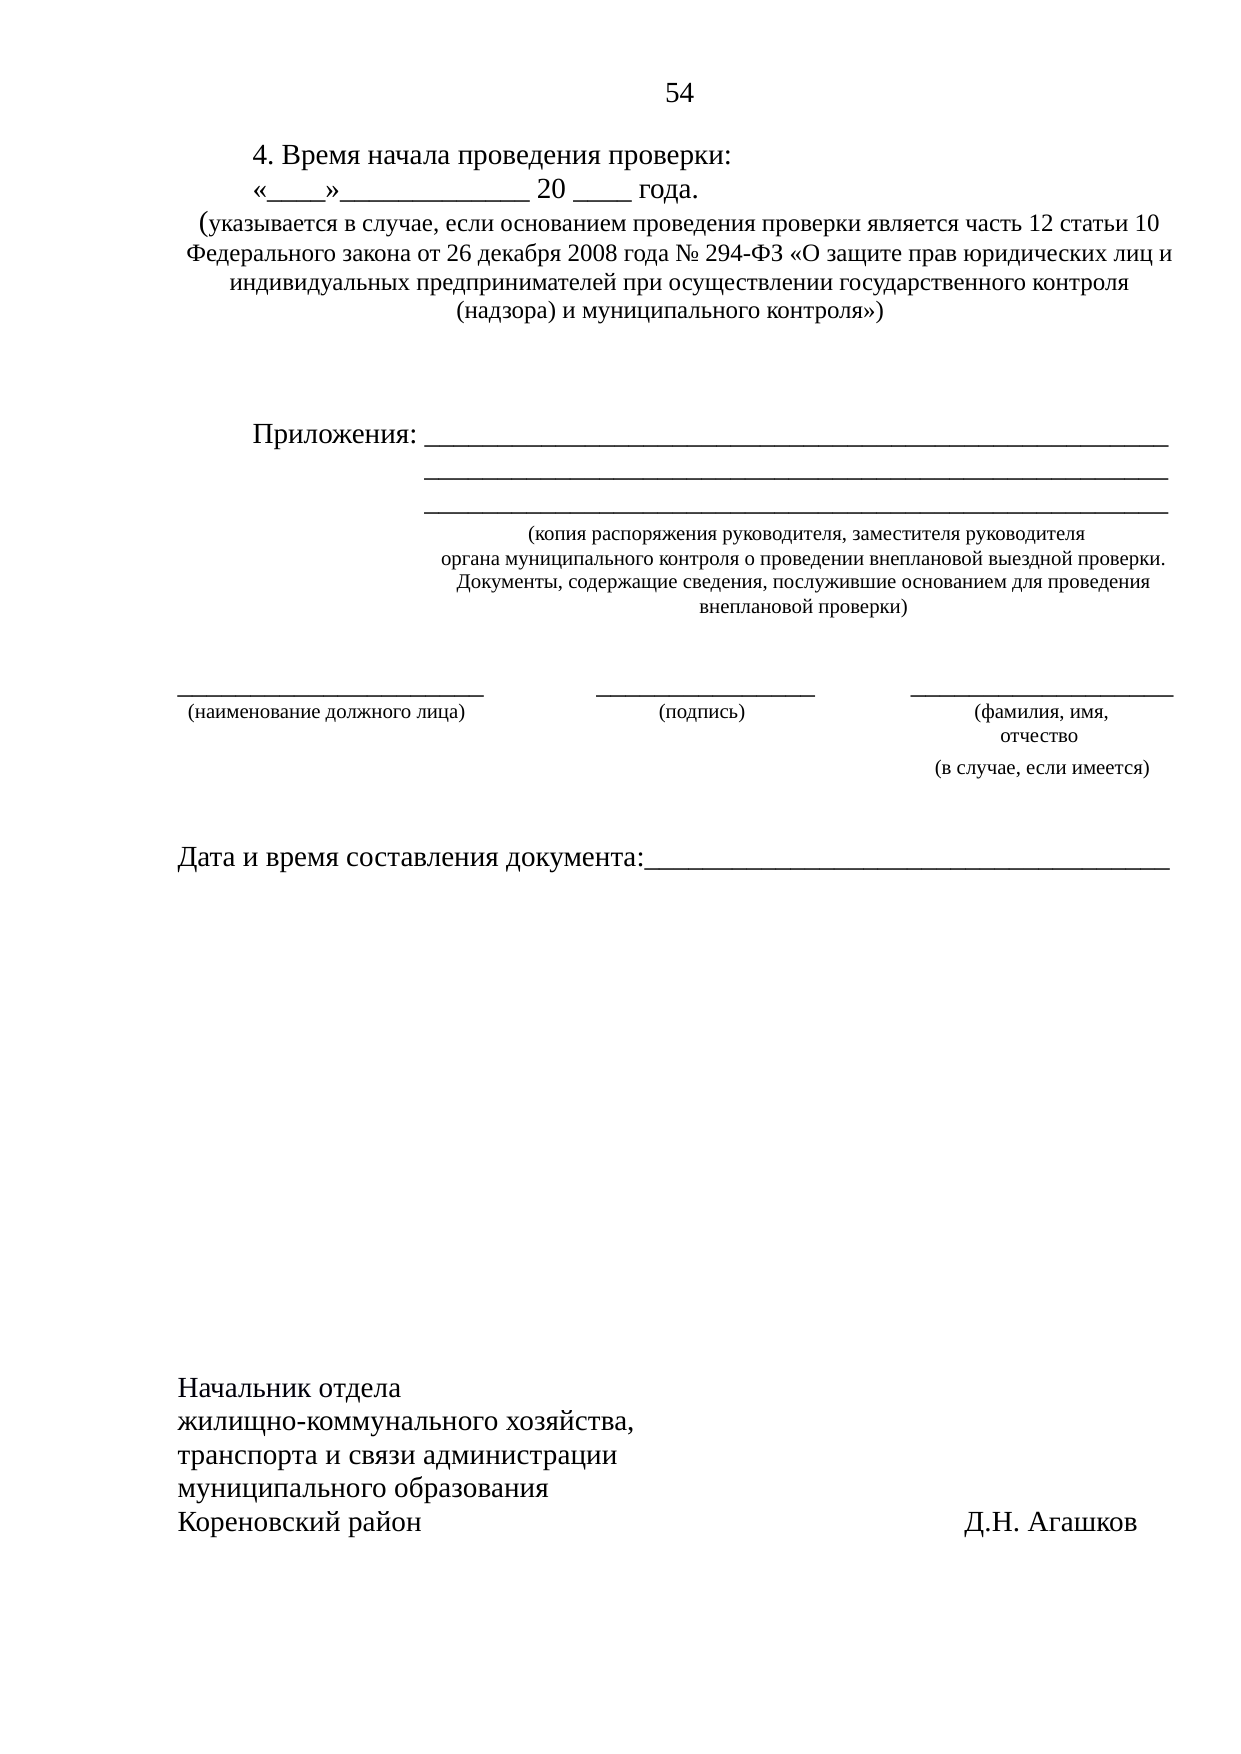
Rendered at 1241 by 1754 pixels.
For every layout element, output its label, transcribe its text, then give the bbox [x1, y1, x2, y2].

text жилищно-коммунального хозяйства, [177, 1403, 1181, 1437]
text (в случае, если имеется) [177, 747, 1181, 781]
text (копия распоряжения руководителя, заместителя руководителя [419, 517, 1181, 545]
text ___________________________________________________ [177, 483, 1181, 517]
text транспорта и связи администрации [177, 1437, 1181, 1471]
text муниципального образования [177, 1471, 1181, 1504]
text _____________________ _______________ __________________ [177, 666, 1181, 699]
text Дата и время составления документа:____________________________________ [177, 839, 1181, 873]
text ___________________________________________________ [177, 449, 1181, 483]
text Начальник отдела [177, 1370, 1181, 1403]
text Приложения: ___________________________________________________ [177, 416, 1181, 449]
text (наименование должного лица) (подпись) (фамилия, имя, отчество [177, 699, 1181, 747]
text 4. Время начала проведения проверки: [177, 137, 1181, 171]
text Кореновский район Д.Н. Агашков [177, 1504, 1181, 1538]
text органа муниципального контроля о проведении внеплановой выездной проверки. Документы, содержащие сведения, послужившие основанием для проведения внеплановой проверки) [425, 545, 1181, 618]
text (указывается в случае, если основанием проведения проверки является часть 12 статьи 10 Федерального закона от 26 декабря 2008 года № 294-ФЗ «О защите прав юридических лиц и индивидуальных предпринимателей при осуществлении государственного контроля (надзора) и муниципального контроля») [177, 204, 1181, 324]
text «____»_____________ 20 ____ года. [177, 171, 1181, 204]
